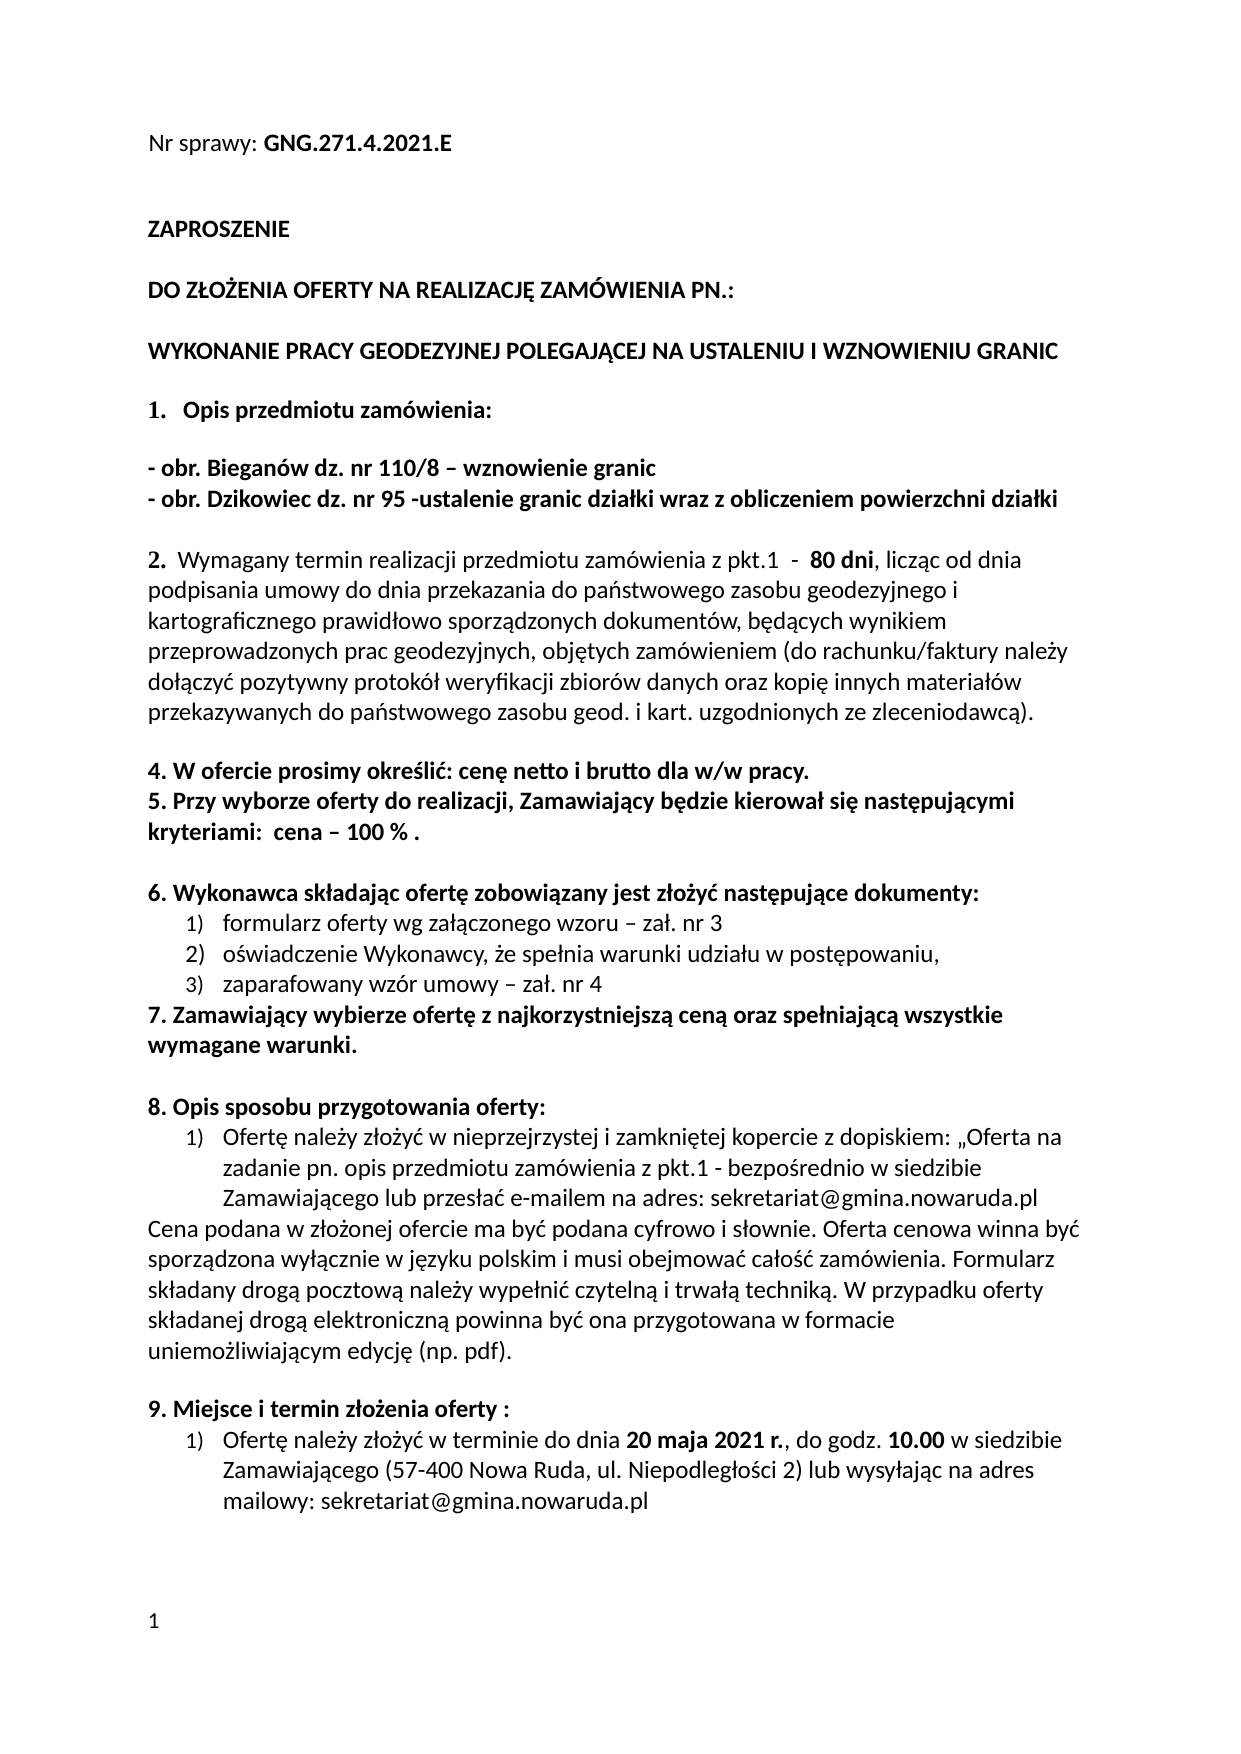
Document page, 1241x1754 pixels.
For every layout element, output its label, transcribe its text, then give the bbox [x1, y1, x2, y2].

text Nr sprawy: GNG.271.4.2021.E [148, 127, 1093, 157]
text WYKONANIE PRACY GEODEZYJNEJ POLEGAJĄCEJ NA USTALENIU I WZNOWIENIU GRANIC [148, 335, 1093, 366]
list Opis przedmiotu zamówienia: [148, 394, 1093, 424]
list 7. Zamawiający wybierze ofertę z najkorzystniejszą ceną oraz spełniającą wszystkie wymagane warunki. [148, 999, 1093, 1060]
list 5. Przy wyborze oferty do realizacji, Zamawiający będzie kierował się następującymi kryteriami: cena – 100 % . [148, 786, 1093, 847]
list 8. Opis sposobu przygotowania oferty: [148, 1091, 1093, 1121]
list oświadczenie Wykonawcy, że spełnia warunki udziału w postępowaniu, [185, 938, 1093, 969]
list formularz oferty wg załączonego wzoru – zał. nr 3 [185, 908, 1093, 938]
text ZAPROSZENIE [148, 213, 1093, 244]
text DO ZŁOŻENIA OFERTY NA REALIZACJĘ ZAMÓWIENIA PN.: [148, 274, 1093, 305]
text 4. W ofercie prosimy określić: cenę netto i brutto dla w/w pracy. [148, 755, 1093, 786]
list Ofertę należy złożyć w terminie do dnia 20 maja 2021 r., do godz. 10.00 w siedzibie Zamawiającego (57-400 Nowa Ruda, ul. Niepodległości 2) lub wysyłając na adres mailowy: sekretariat@gmina.nowaruda.pl [185, 1424, 1093, 1516]
text Cena podana w złożonej ofercie ma być podana cyfrowo i słownie. Oferta cenowa winna być sporządzona wyłącznie w języku polskim i musi obejmować całość zamówienia. Formularz składany drogą pocztową należy wypełnić czytelną i trwałą techniką. W przypadku oferty składanej drogą elektroniczną powinna być ona przygotowana w formacie uniemożliwiającym edycję (np. pdf). [148, 1213, 1093, 1365]
list - obr. Bieganów dz. nr 110/8 – wznowienie granic [148, 452, 1093, 483]
list zaparafowany wzór umowy – zał. nr 4 [185, 969, 1093, 999]
list - obr. Dzikowiec dz. nr 95 -ustalenie granic działki wraz z obliczeniem powierzchni działki [148, 483, 1093, 513]
list 6. Wykonawca składając ofertę zobowiązany jest złożyć następujące dokumenty: [148, 877, 1093, 908]
list Ofertę należy złożyć w nieprzejrzystej i zamkniętej kopercie z dopiskiem: „Oferta na zadanie pn. opis przedmiotu zamówienia z pkt.1 - bezpośrednio w siedzibie Zamawiającego lub przesłać e-mailem na adres: sekretariat@gmina.nowaruda.pl [185, 1121, 1093, 1213]
list 9. Miejsce i termin złożenia oferty : [148, 1393, 1093, 1424]
list Wymagany termin realizacji przedmiotu zamówienia z pkt.1 - 80 dni, licząc od dnia podpisania umowy do dnia przekazania do państwowego zasobu geodezyjnego i kartograficznego prawidłowo sporządzonych dokumentów, będących wynikiem przeprowadzonych prac geodezyjnych, objętych zamówieniem (do rachunku/faktury należy dołączyć pozytywny protokół weryfikacji zbiorów danych oraz kopię innych materiałów przekazywanych do państwowego zasobu geod. i kart. uzgodnionych ze zleceniodawcą). [148, 544, 1093, 727]
